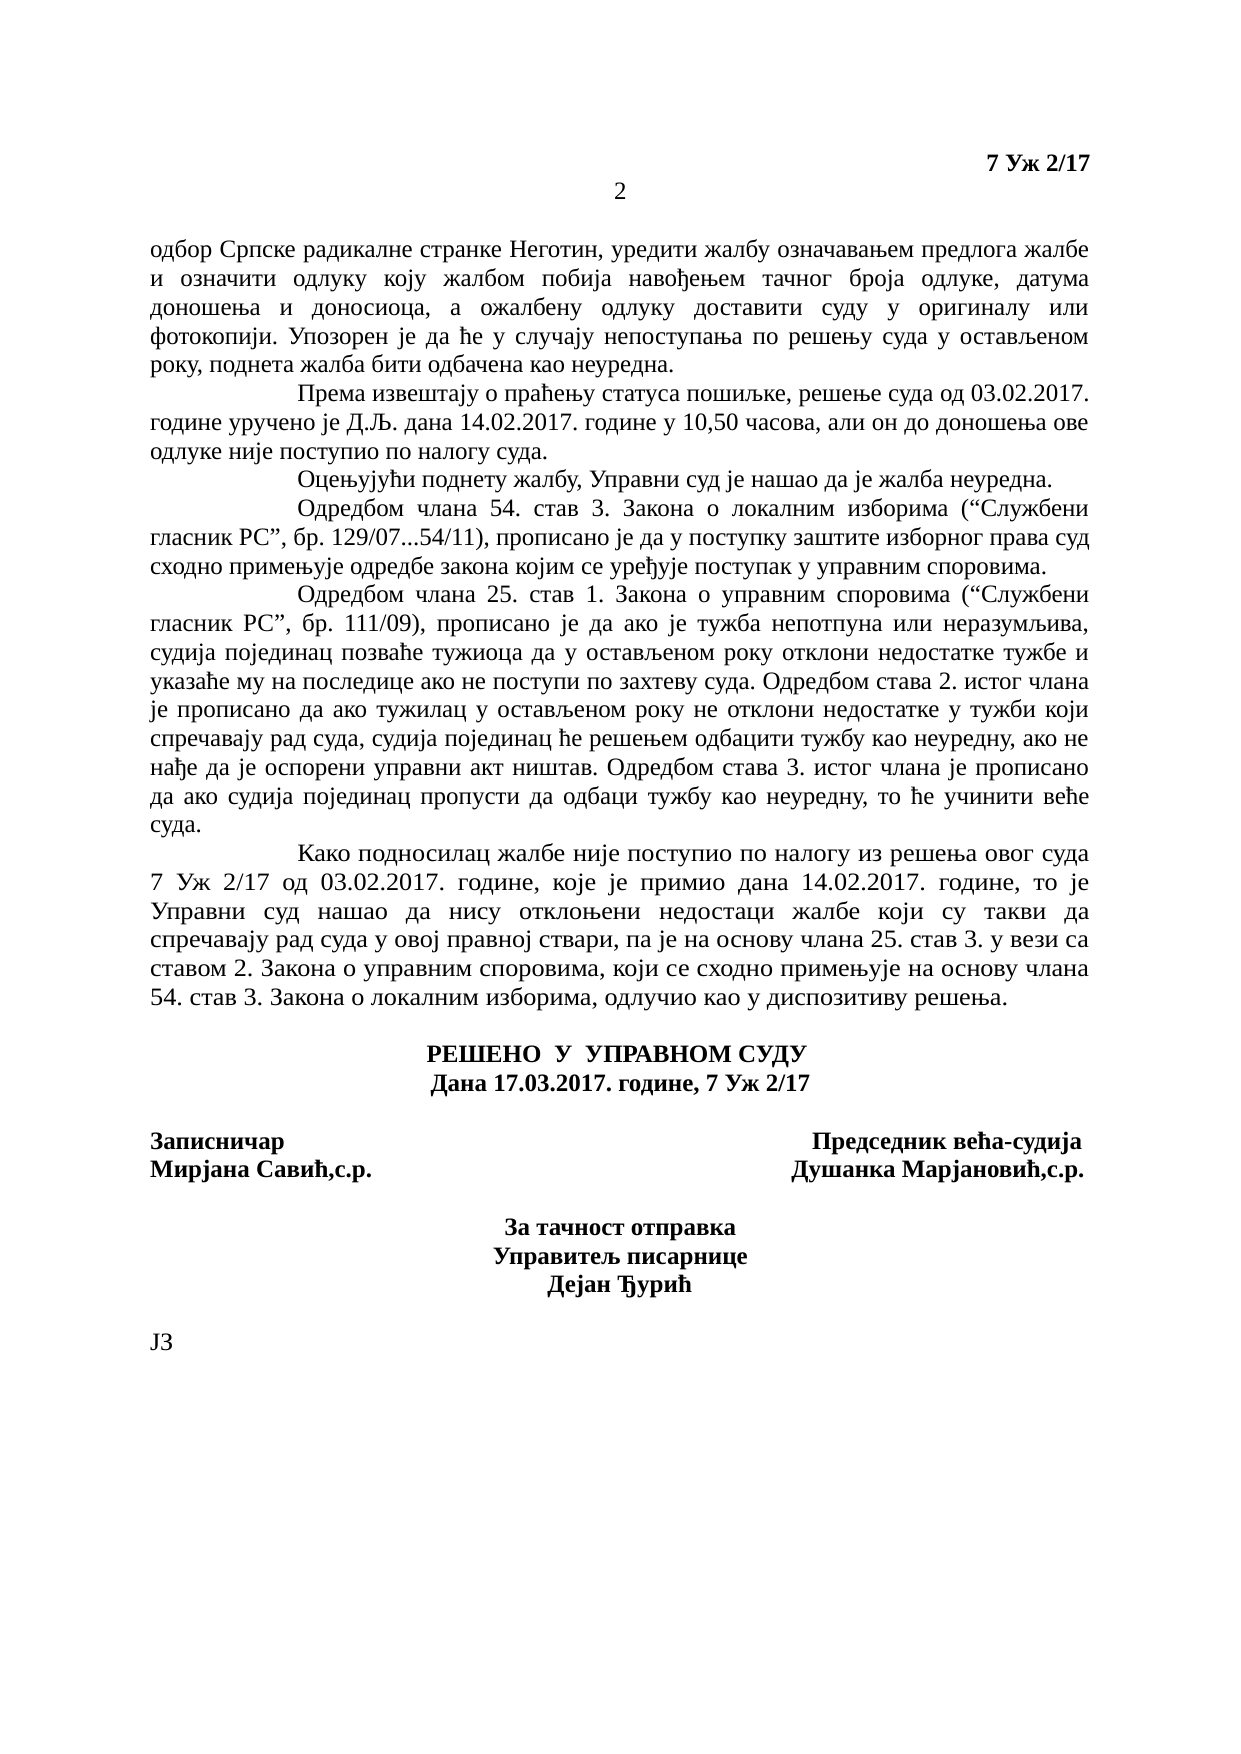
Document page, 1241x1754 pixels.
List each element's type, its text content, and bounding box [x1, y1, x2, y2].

text Одредбом члана 25. став 1. Закона о управним споровима (“Службени гласник РС”, бр. 111/09), прописано је да ако је тужба непотпуна или неразумљива, судија појединац позваће тужиоца да у остављеном року отклони недостатке тужбе и указаће му на последице ако не поступи по захтеву суда. Одредбом става 2. истог члана је прописано да ако тужилац у остављеном року не отклони недостатке у тужби који спречавају рад суда, судија појединац ће решењем одбацити тужбу као неуредну, ако не нађе да је оспорени управни акт ништав. Одредбом става 3. истог члана је прописано да ако судија појединац пропусти да одбаци тужбу као неуредну, то ће учинити веће суда. [150, 579, 1090, 838]
text Управитељ писарнице [150, 1241, 1090, 1269]
text Мирјана Савић,с.р. Душанка Марјановић,с.р. [150, 1154, 1090, 1183]
text Одредбом члана 54. став 3. Закона о локалним изборима (“Службени гласник РС”, бр. 129/07...54/11), прописано је да у поступку заштите изборног права суд сходно примењује одредбе закона којим се уређује поступак у управним споровима. [150, 493, 1090, 579]
text Записничар Председник већа-судија [150, 1126, 1090, 1154]
text РЕШЕНО У УПРАВНОМ СУДУ [150, 1039, 1090, 1068]
text Према извештају о праћењу статуса пошиљке, решење суда од 03.02.2017. године уручено је Д.Љ. дана 14.02.2017. године у 10,50 часова, али он до доношења ове одлуке није поступио по налогу суда. [150, 378, 1090, 464]
text Како подносилац жалбе није поступио по налогу из решења овог суда 7 Уж 2/17 од 03.02.2017. године, које је примио дана 14.02.2017. године, то је Управни суд нашао да нису отклоњени недостаци жалбе који су такви да спречавају рад суда у овој правној ствари, па је на основу члана 25. став 3. у вези са ставом 2. Закона о управним споровима, који се сходно примењује на основу члана 54. став 3. Закона о локалним изборима, одлучио као у диспозитиву решења. [150, 838, 1090, 1011]
text ЈЗ [150, 1327, 1089, 1356]
text Дејан Ђурић [150, 1269, 1089, 1298]
text За тачност отправка [150, 1212, 1090, 1241]
text Оцењујући поднету жалбу, Управни суд је нашао да је жалба неуредна. [150, 464, 1090, 493]
text одбор Српске радикалне странке Неготин, уредити жалбу означавањем предлога жалбе и означити одлуку коју жалбом побија навођењем тачног броја одлуке, датума доношења и доносиоца, а ожалбену одлуку доставити суду у оригиналу или фотокопији. Упозорен је да ће у случају непоступања по решењу суда у остављеном року, поднета жалба бити одбачена као неуредна. [150, 234, 1090, 378]
text Дана 17.03.2017. године, 7 Уж 2/17 [150, 1068, 1090, 1097]
